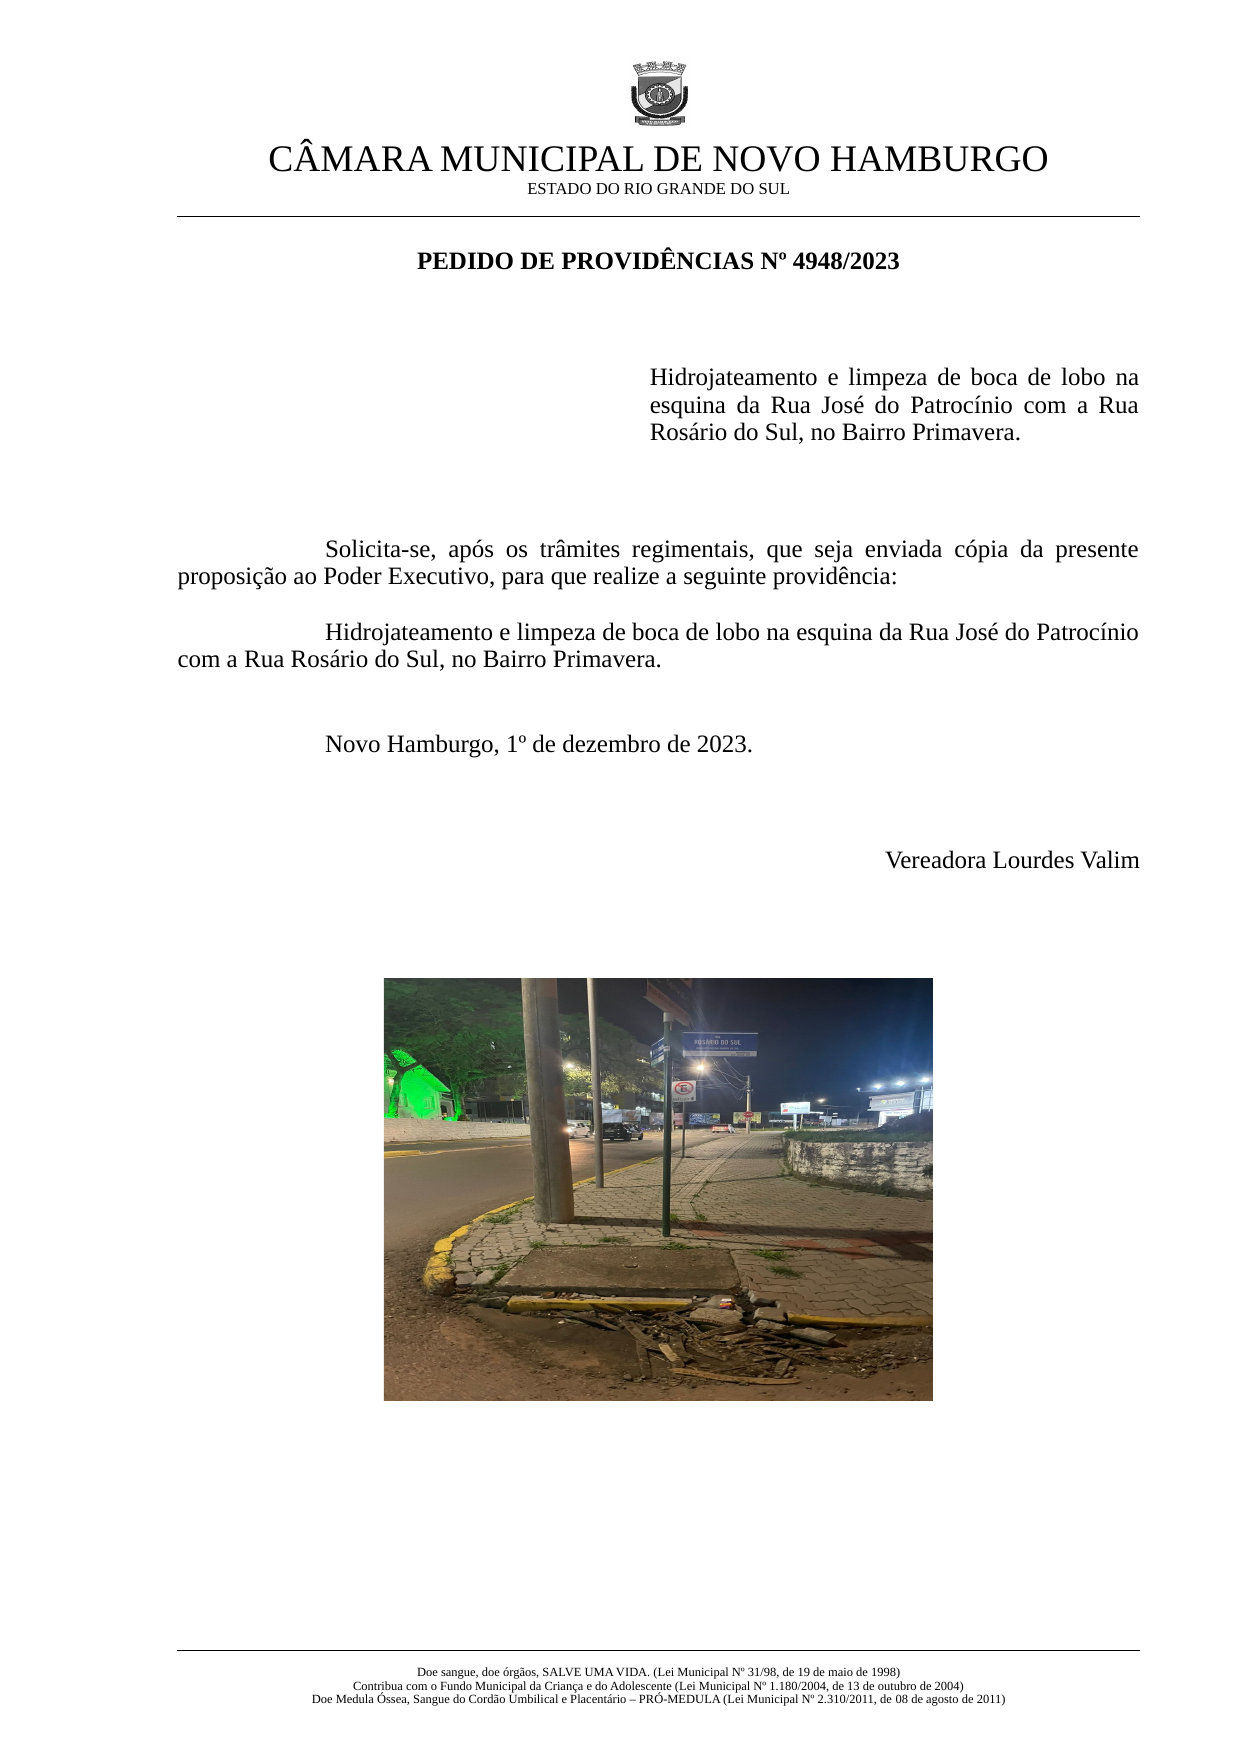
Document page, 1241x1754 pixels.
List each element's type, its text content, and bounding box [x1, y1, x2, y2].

picture [383, 978, 933, 1401]
list Hidrojateamento e limpeza de boca de lobo na esquina da Rua José do Patrocínio com a Rua Rosário do Sul, no Bairro Primavera. [649, 363, 1140, 446]
text Novo Hamburgo, 1º de dezembro de 2023. [177, 730, 1140, 758]
list Hidrojateamento e limpeza de boca de lobo na esquina da Rua José do Patrocínio com a Rua Rosário do Sul, no Bairro Primavera. [177, 618, 1140, 673]
text Solicita-se, após os trâmites regimentais, que seja enviada cópia da presente proposição ao Poder Executivo, para que realize a seguinte providência: [177, 535, 1140, 590]
text Vereadora Lourdes Valim [649, 847, 1140, 874]
text PEDIDO DE PROVIDÊNCIAS Nº 4948/2023 [177, 247, 1140, 274]
